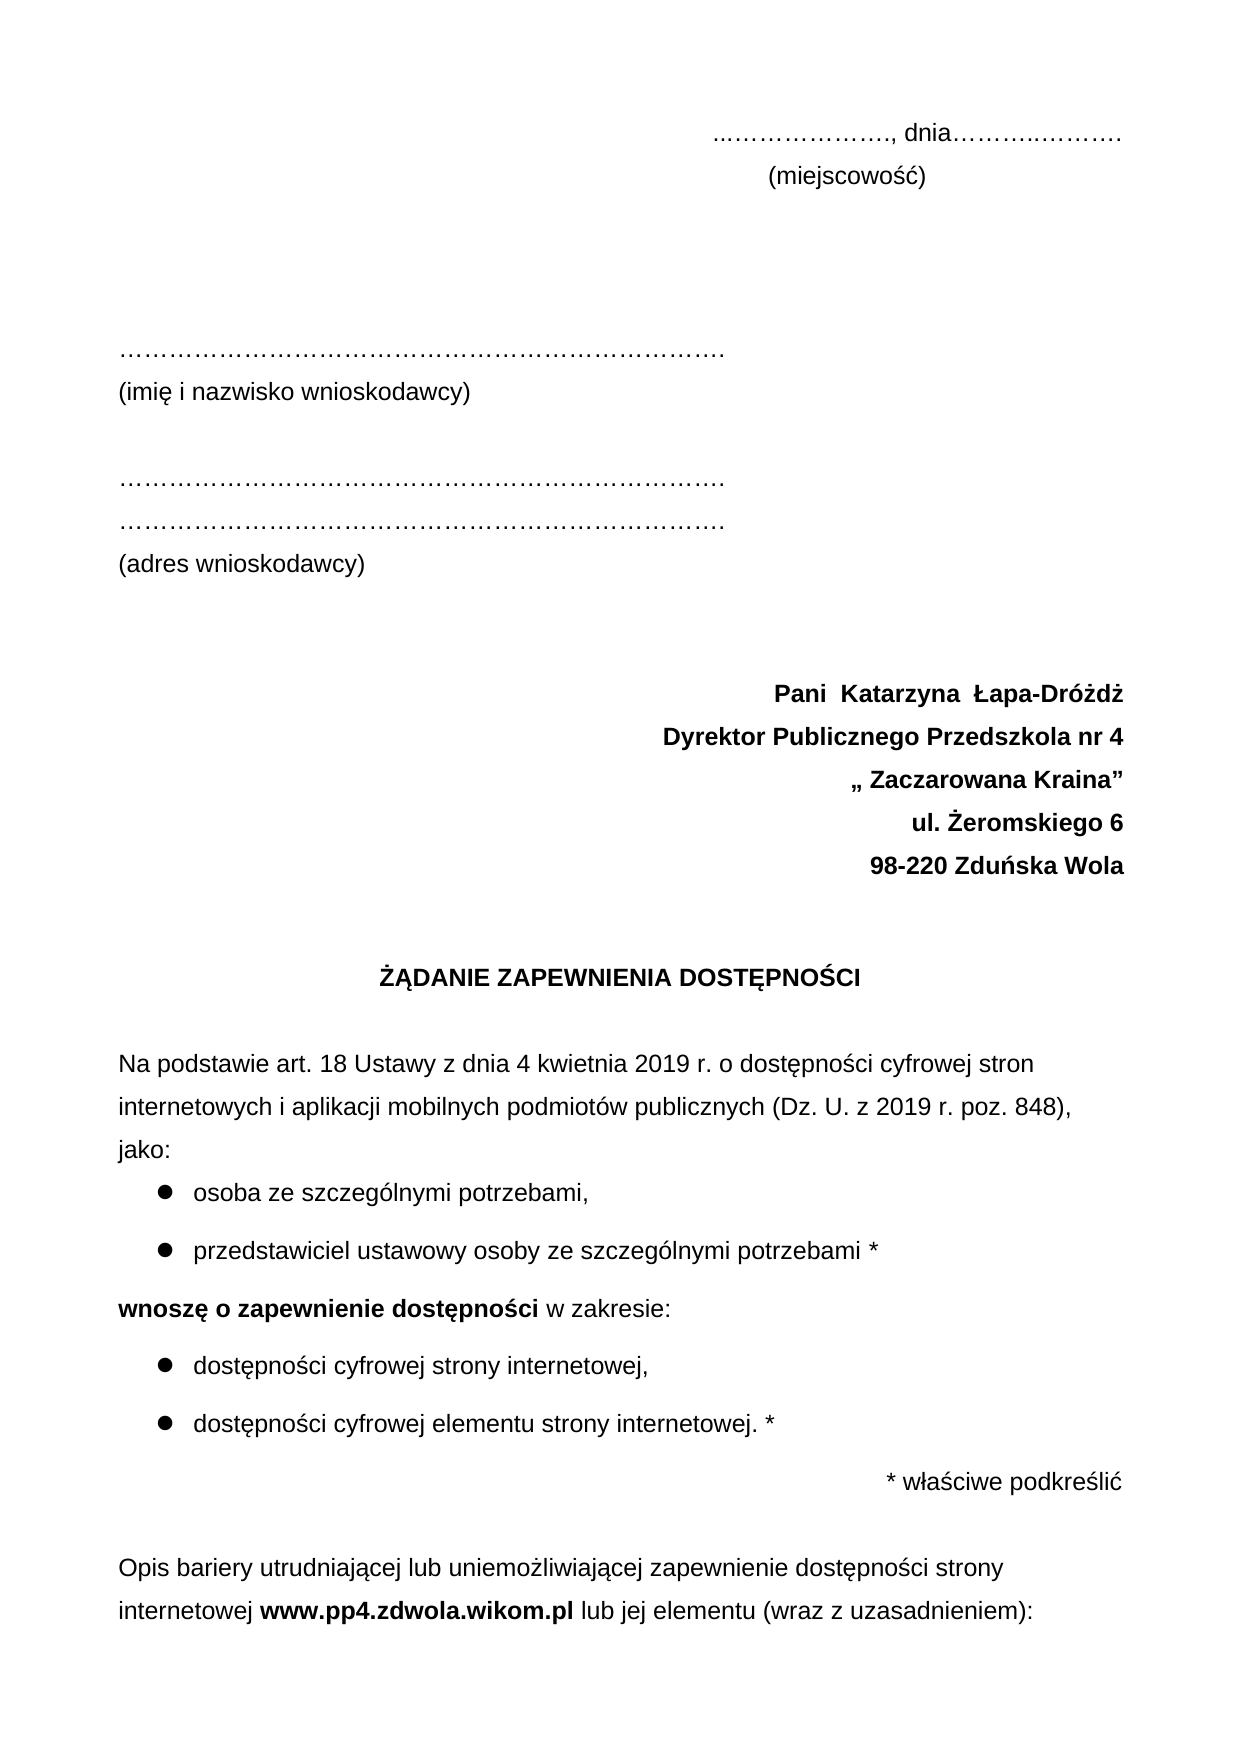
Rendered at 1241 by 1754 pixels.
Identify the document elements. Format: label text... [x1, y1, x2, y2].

text wnoszę o zapewnienie dostępności w zakresie: [118, 1293, 1122, 1322]
text ………………………………………………………………. [118, 463, 1122, 492]
list dostępności cyfrowej elementu strony internetowej. * [156, 1409, 1122, 1438]
text „ Zaczarowana Kraina” [118, 765, 1124, 794]
list przedstawiciel ustawowy osoby ze szczególnymi potrzebami * [156, 1236, 1122, 1265]
text Pani Katarzyna Łapa-Dróżdż [591, 679, 1124, 707]
text 98-220 Zduńska Wola [591, 851, 1124, 880]
text ul. Żeromskiego 6 [591, 808, 1124, 837]
text (miejscowość) [118, 161, 1122, 190]
list dostępności cyfrowej strony internetowej, [156, 1351, 1122, 1380]
text Na podstawie art. 18 Ustawy z dnia 4 kwietnia 2019 r. o dostępności cyfrowej stron internetowych i aplikacji mobilnych podmiotów publicznych (Dz. U. z 2019 r. poz. 848), jako: [118, 1049, 1122, 1164]
list Opis bariery utrudniającej lub uniemożliwiającej zapewnienie dostępności strony internetowej www.pp4.zdwola.wikom.pl lub jej elementu (wraz z uzasadnieniem): [118, 1553, 1122, 1624]
list osoba ze szczególnymi potrzebami, [156, 1178, 1122, 1207]
text (imię i nazwisko wnioskodawcy) [118, 377, 1122, 406]
text * właściwe podkreślić [118, 1466, 1122, 1495]
subtitle ŻĄDANIE ZAPEWNIENIA DOSTĘPNOŚCI [118, 962, 1122, 991]
text ………………………………………………………………. [118, 506, 1122, 535]
text Dyrektor Publicznego Przedszkola nr 4 [591, 722, 1124, 751]
text ...………………., dnia………..………. [118, 118, 1122, 147]
text ………………………………………………………………. [118, 334, 1122, 362]
text (adres wnioskodawcy) [118, 549, 1122, 578]
